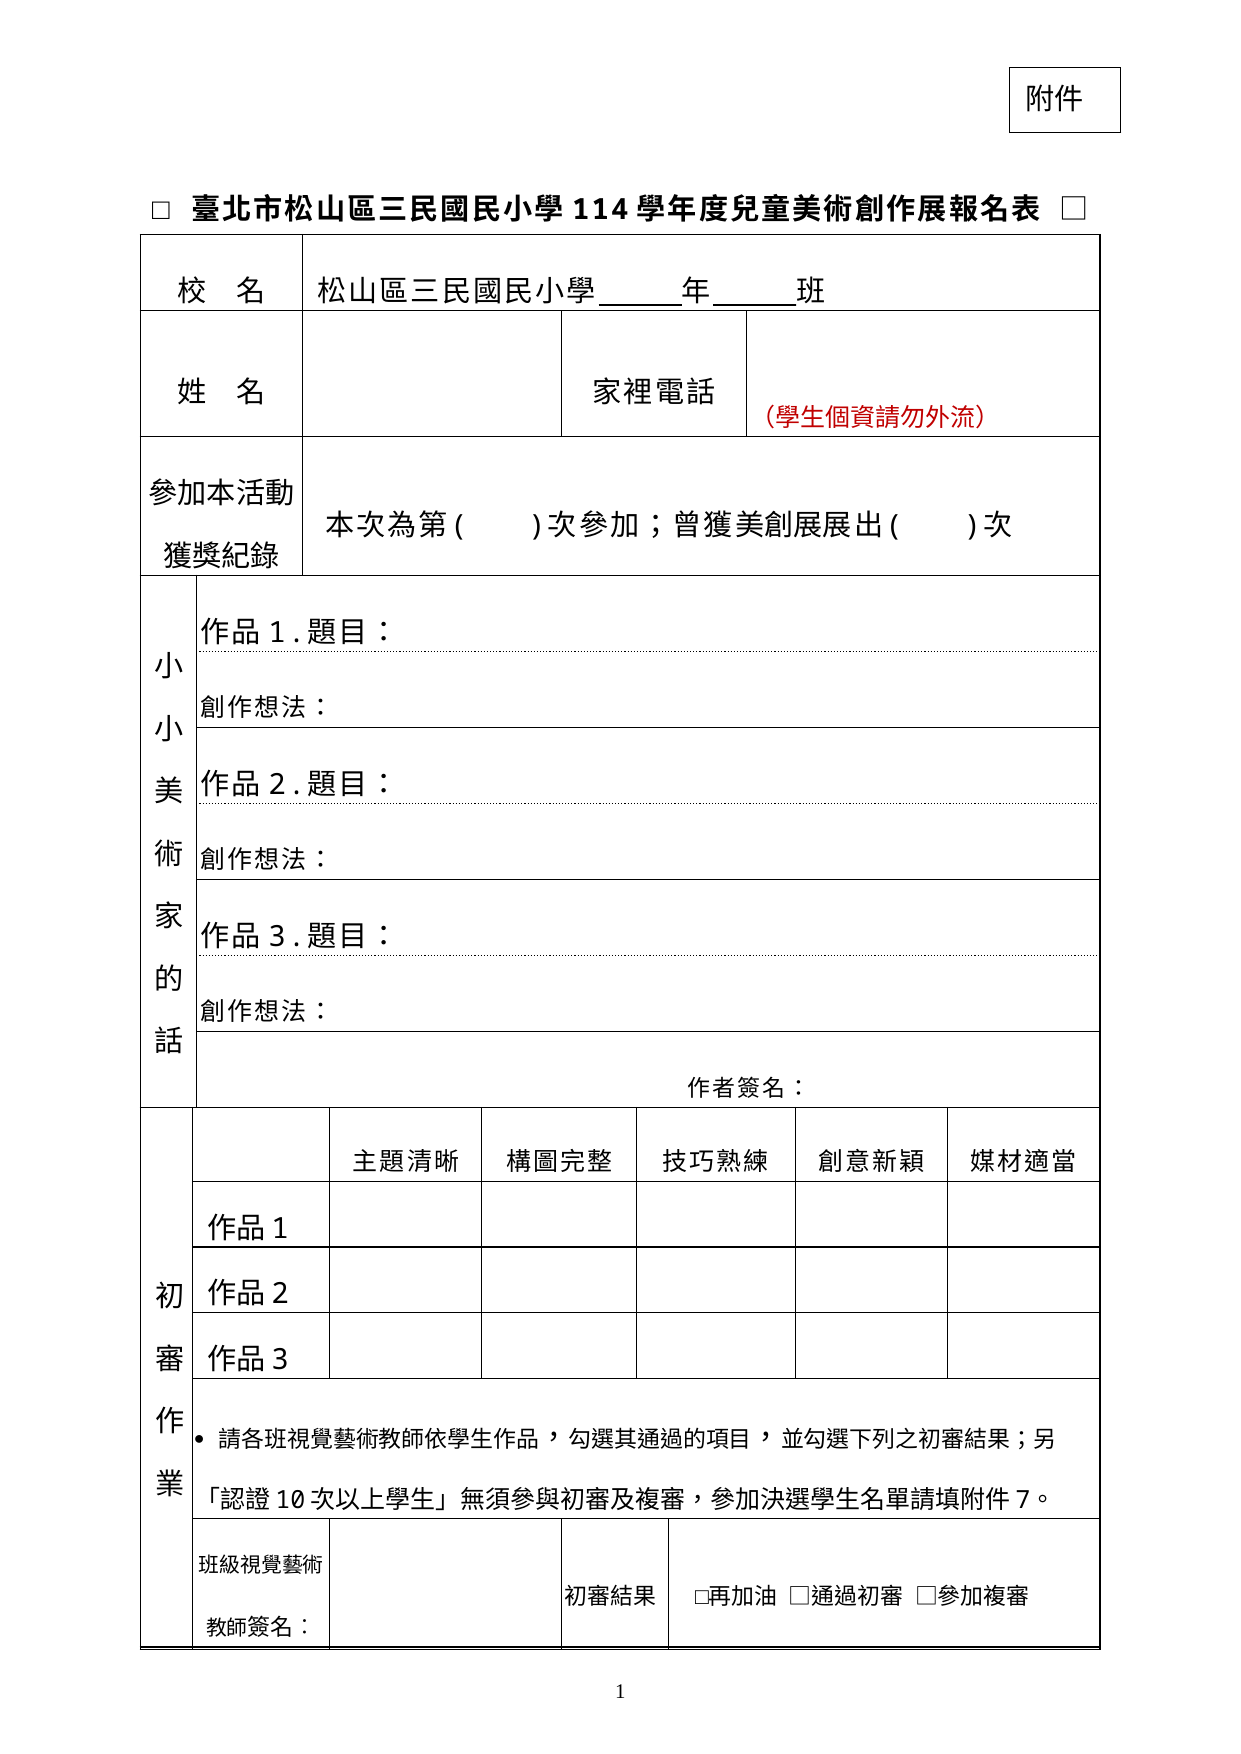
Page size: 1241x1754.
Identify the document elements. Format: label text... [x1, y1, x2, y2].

table_cell 參加本活動獲獎紀錄 [141, 437, 302, 574]
table_cell [193, 1108, 329, 1181]
table_cell 構圖完整 [482, 1108, 636, 1181]
table_cell 家裡電話 [562, 311, 746, 436]
table_cell 創作想法： [197, 955, 1099, 1031]
table_header 校 名 [141, 235, 302, 310]
table_cell  請各班視覺藝術教師依學生作品，勾選其通過的項目，並勾選下列之初審結果；另「認證10次以上學生」無須參與初審及複審，參加決選學生名單請填附件7。 [193, 1379, 1099, 1518]
table_cell [330, 1313, 481, 1378]
table_cell 作者簽名： [197, 1032, 1099, 1107]
table_cell [948, 1313, 1099, 1378]
table_cell 技巧熟練 [637, 1108, 795, 1181]
text □ 臺北市松山區三民國民小學114學年度兒童美術創作展報名表 □ [118, 165, 1122, 228]
table_cell 主題清晰 [330, 1108, 481, 1181]
table_cell [303, 311, 561, 436]
table_cell [796, 1248, 947, 1312]
table_cell 媒材適當 [948, 1108, 1099, 1181]
table_cell 本次為第( )次參加；曾獲美創展展出( )次 [303, 437, 1099, 574]
table_cell [796, 1313, 947, 1378]
table_cell [948, 1182, 1099, 1246]
table_cell 作品3.題目： [197, 880, 1099, 955]
table_cell [482, 1182, 636, 1246]
table_cell 作品3 [193, 1313, 329, 1378]
table_cell [637, 1248, 795, 1312]
table_cell 作品2 [193, 1248, 329, 1312]
table_header 松山區三民國民小學 年 班 [303, 235, 1099, 310]
table_cell 作品1 [193, 1182, 329, 1246]
table_cell [330, 1182, 481, 1246]
table_cell 初審作業 [141, 1108, 192, 1646]
table_cell （學生個資請勿外流） [747, 311, 1099, 436]
table_cell [482, 1313, 636, 1378]
table_cell 小小美術家的話 [141, 576, 196, 1107]
table_cell 創意新穎 [796, 1108, 947, 1181]
table_cell [330, 1519, 561, 1646]
table_cell 作品2.題目： [197, 728, 1099, 803]
table_cell [330, 1248, 481, 1312]
table_cell [637, 1182, 795, 1246]
table_cell [637, 1313, 795, 1378]
table_cell 姓 名 [141, 311, 302, 436]
table_cell 作品1.題目： [197, 576, 1099, 651]
text 附件2 [1025, 76, 1105, 125]
table_cell [948, 1248, 1099, 1312]
table_cell 創作想法： [197, 651, 1099, 727]
table_cell [482, 1248, 636, 1312]
table_cell 初審結果 [562, 1519, 668, 1646]
table_cell 班級視覺藝術教師簽名︰ [193, 1519, 329, 1646]
table_cell 創作想法： [197, 803, 1099, 879]
table_cell [796, 1182, 947, 1246]
table_cell □再加油 □通過初審 □參加複審 [669, 1519, 1099, 1646]
